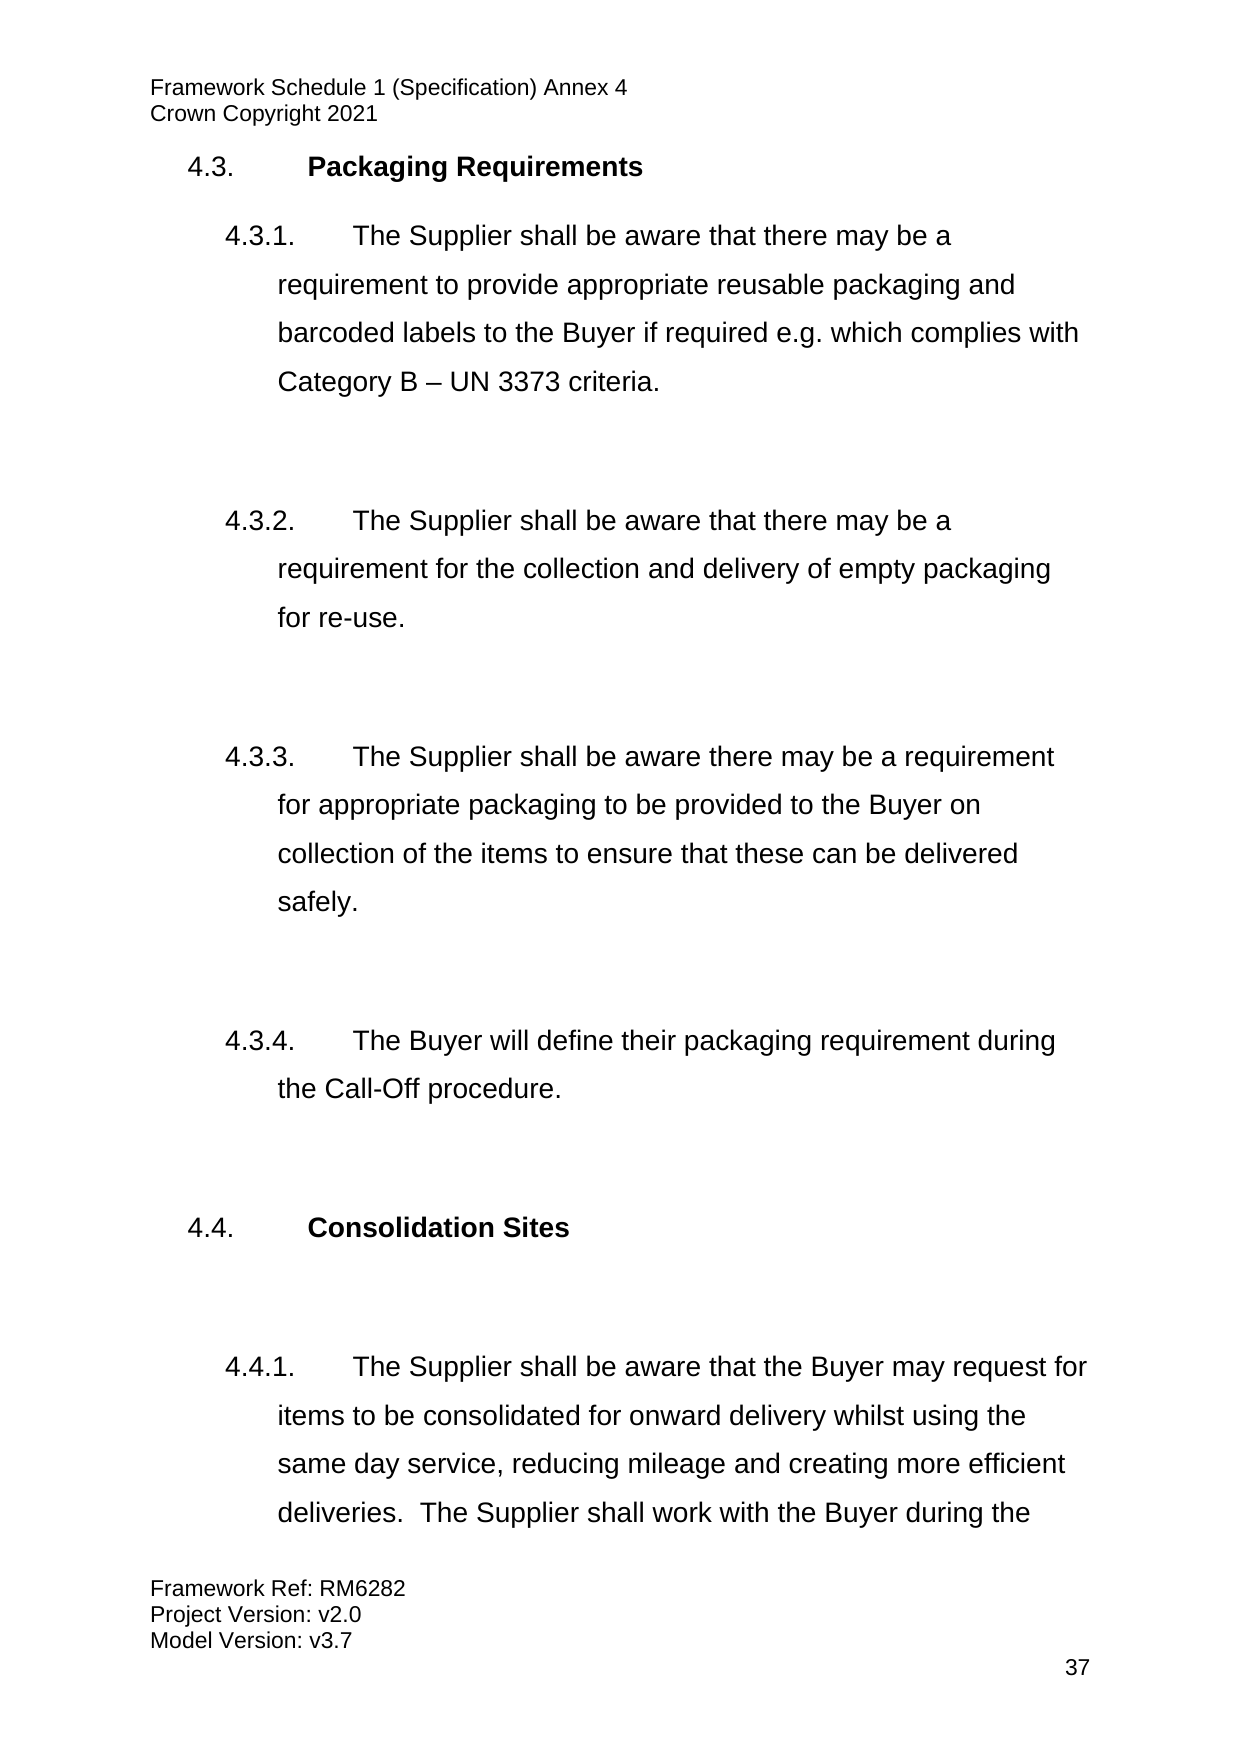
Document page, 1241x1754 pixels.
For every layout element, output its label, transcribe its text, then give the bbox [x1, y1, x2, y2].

list Packaging Requirements [187, 150, 1090, 182]
list The Buyer will define their packaging requirement during the Call-Off procedure. [225, 1024, 1090, 1105]
list The Supplier shall be aware that there may be a requirement to provide appropriate reusable packaging and barcoded labels to the Buyer if required e.g. which complies with Category B – UN 3373 criteria. [225, 219, 1090, 397]
list The Supplier shall be aware that the Buyer may request for items to be consolidated for onward delivery whilst using the same day service, reducing mileage and creating more efficient deliveries. The Supplier shall work with the Buyer during the [225, 1350, 1090, 1528]
list Consolidation Sites [187, 1211, 1090, 1244]
list The Supplier shall be aware that there may be a requirement for the collection and delivery of empty packaging for re-use. [225, 504, 1090, 633]
list The Supplier shall be aware there may be a requirement for appropriate packaging to be provided to the Buyer on collection of the items to ensure that these can be delivered safely. [225, 739, 1090, 918]
